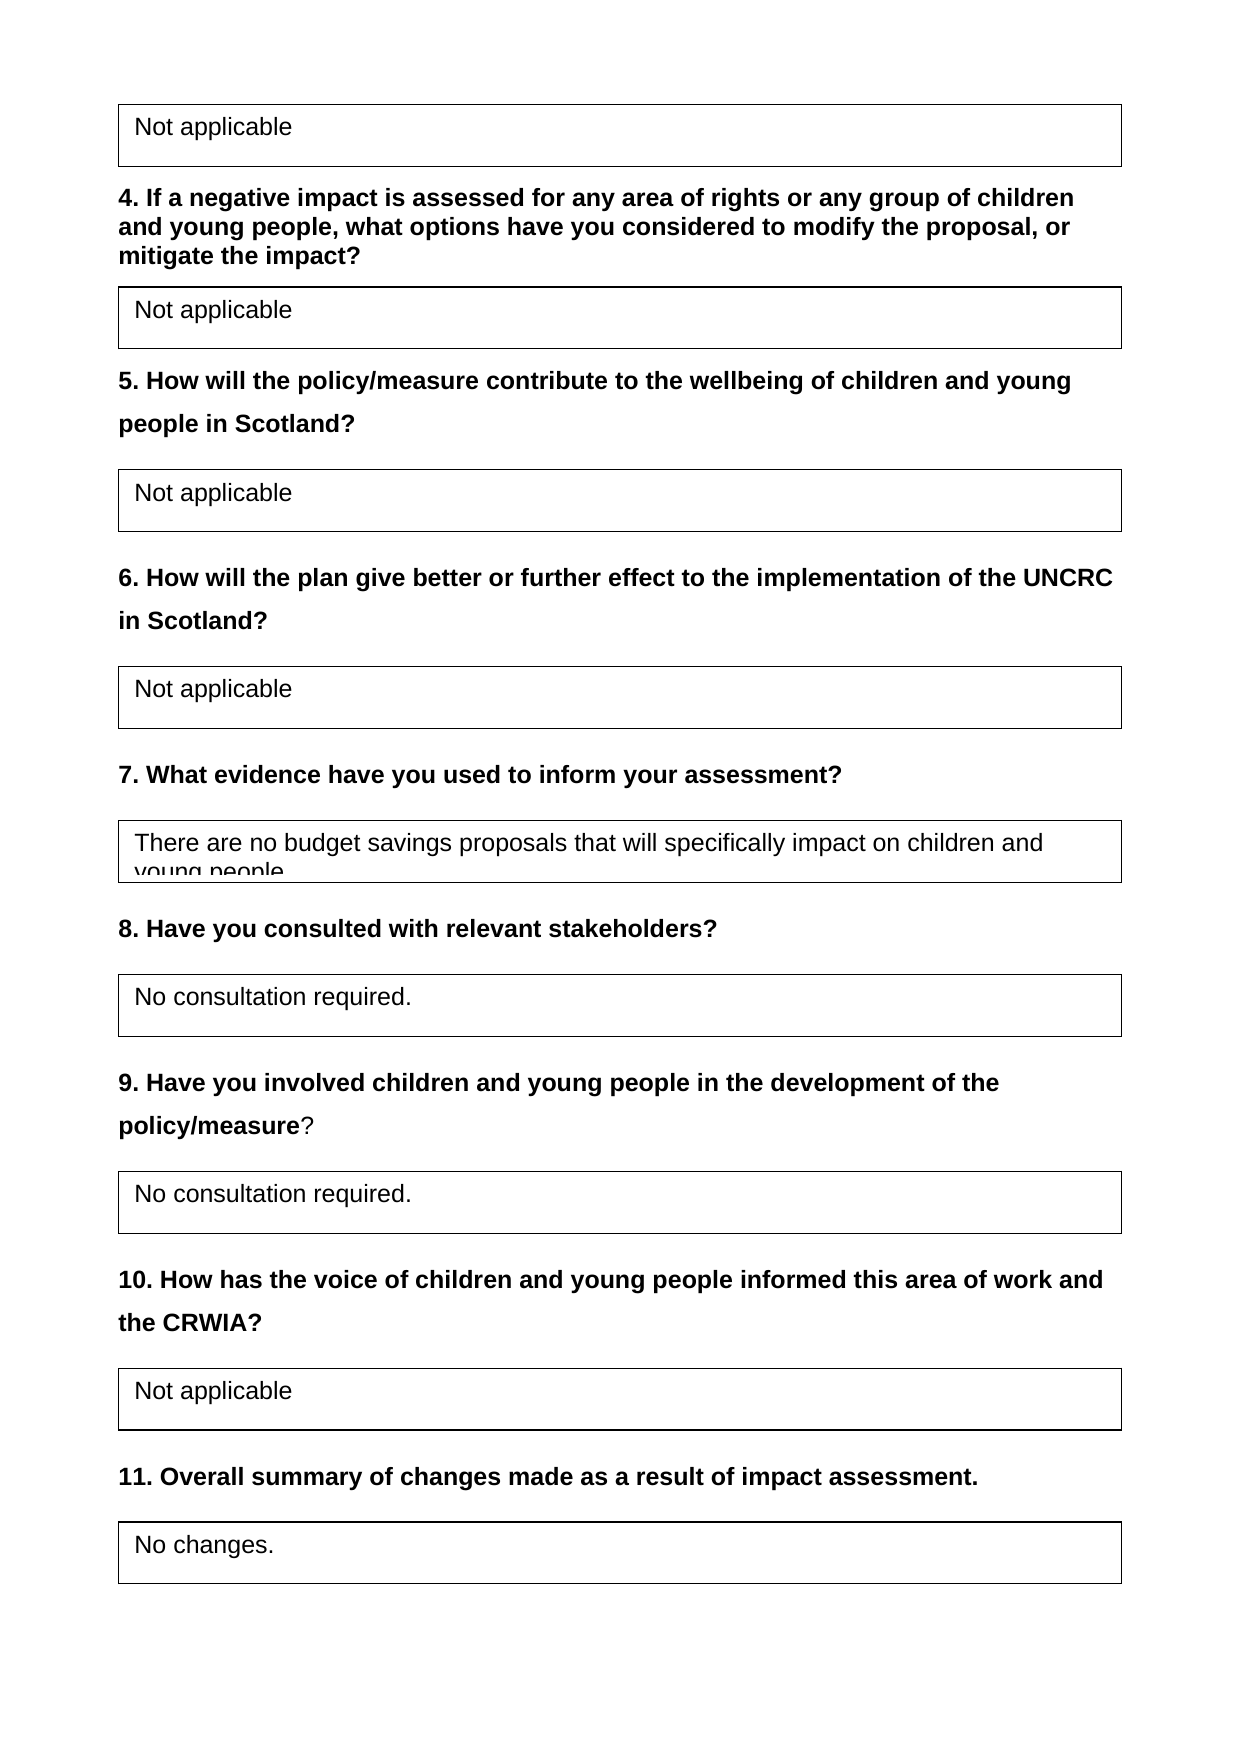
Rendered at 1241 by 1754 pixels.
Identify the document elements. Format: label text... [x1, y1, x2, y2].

text No consultation required. [134, 1179, 1106, 1208]
text 11. Overall summary of changes made as a result of impact assessment. [118, 1462, 1122, 1490]
text 8. Have you consulted with relevant stakeholders? [118, 914, 1122, 943]
text No changes. [134, 1530, 1106, 1559]
text Not applicable [134, 674, 1106, 703]
text 10. How has the voice of children and young people informed this area of work and the CRWIA? [118, 1265, 1122, 1337]
text 7. What evidence have you used to inform your assessment? [118, 760, 1122, 789]
text 6. How will the plan give better or further effect to the implementation of the UNCRC in Scotland? [118, 563, 1122, 635]
text No consultation required. [134, 982, 1106, 1011]
text Not applicable [134, 477, 1106, 506]
text Not applicable [134, 295, 1106, 324]
text Not applicable [134, 112, 1106, 141]
text Not applicable [134, 1376, 1106, 1405]
text 9. Have you involved children and young people in the development of the policy/measure? [118, 1068, 1122, 1139]
text There are no budget savings proposals that will specifically impact on children and young people. [134, 828, 1106, 874]
text 4. If a negative impact is assessed for any area of rights or any group of children and young people, what options have you considered to modify the proposal, or mitigate the impact? [118, 183, 1122, 270]
text 5. How will the policy/measure contribute to the wellbeing of children and young people in Scotland? [118, 366, 1122, 438]
